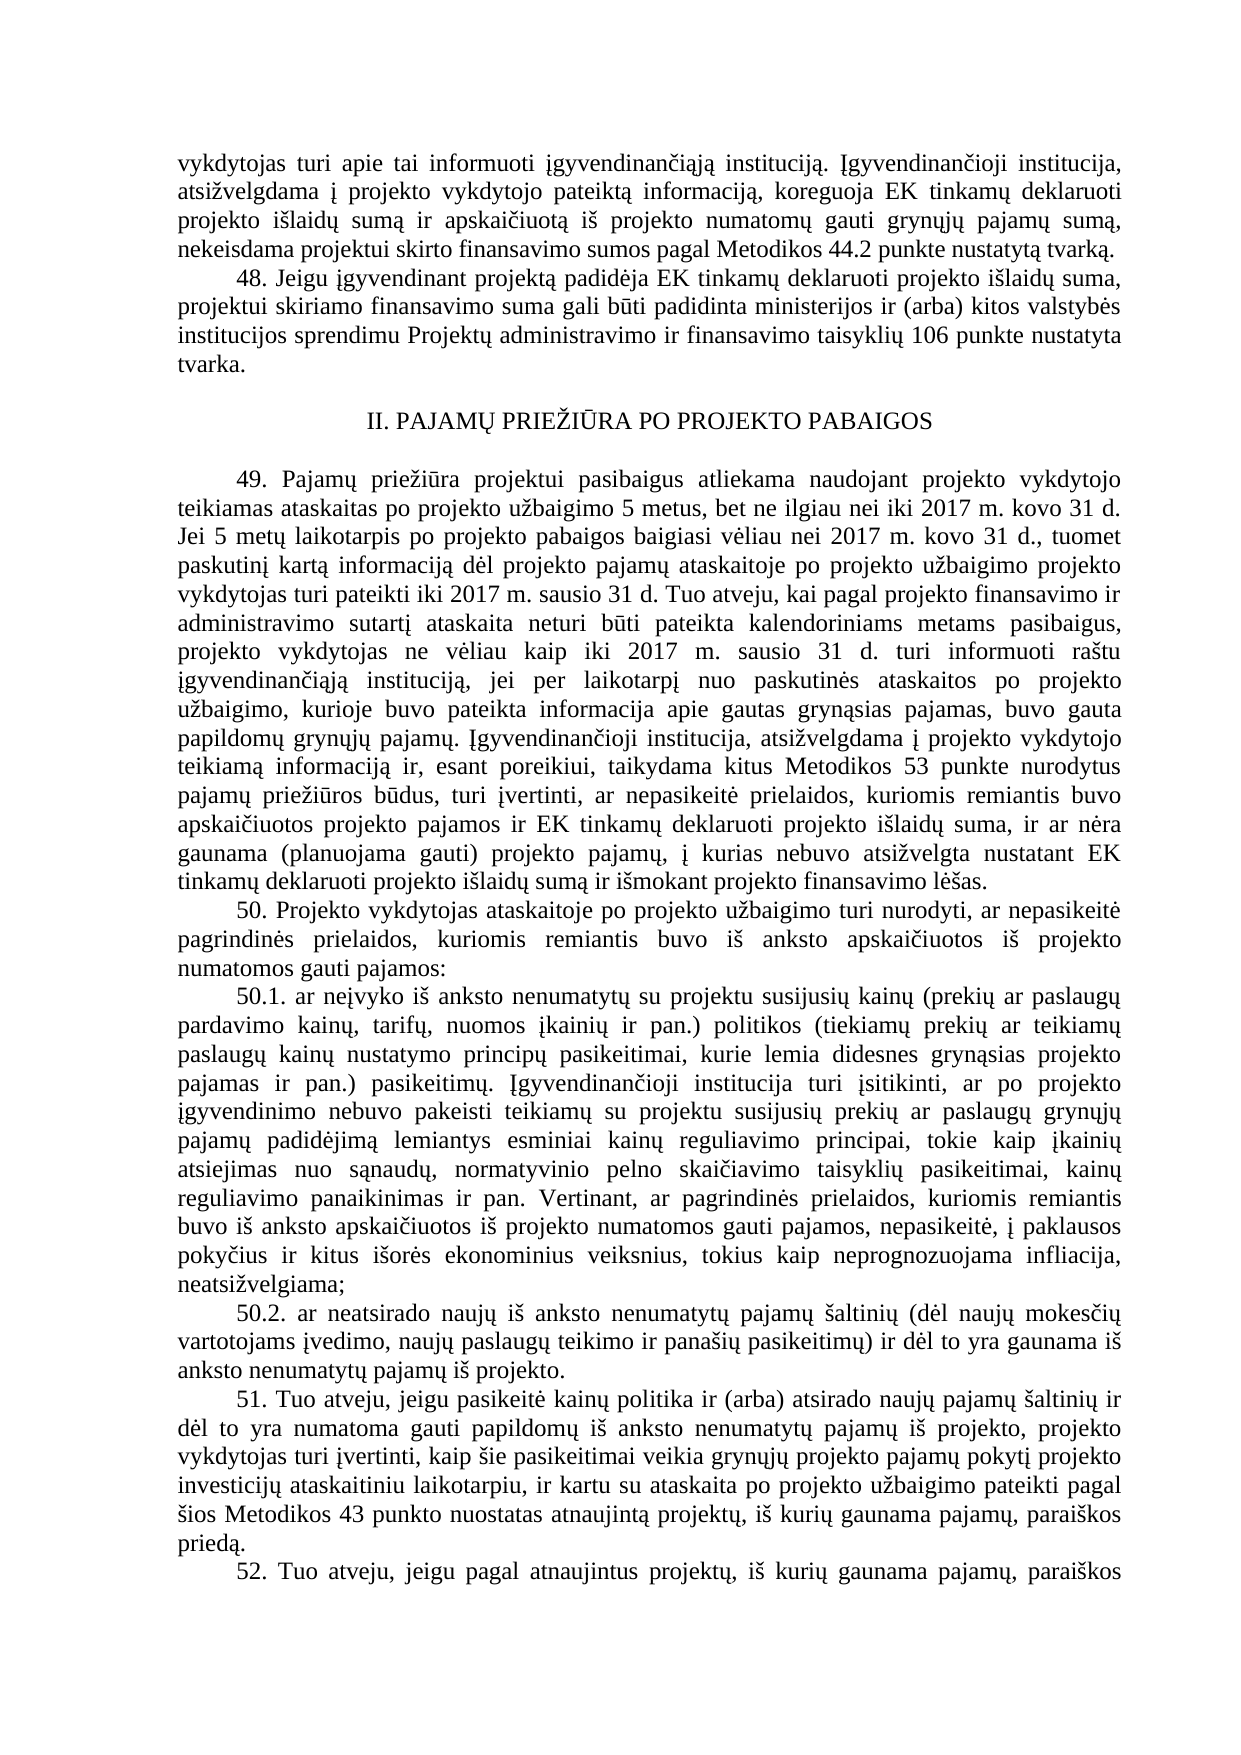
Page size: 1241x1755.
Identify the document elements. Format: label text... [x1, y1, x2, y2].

text 50. Projekto vykdytojas ataskaitoje po projekto užbaigimo turi nurodyti, ar nepasikeitė pagrindinės prielaidos, kuriomis remiantis buvo iš anksto apskaičiuotos iš projekto numatomos gauti pajamos: [177, 895, 1122, 981]
text 48. Jeigu įgyvendinant projektą padidėja EK tinkamų deklaruoti projekto išlaidų suma, projektui skiriamo finansavimo suma gali būti padidinta ministerijos ir (arba) kitos valstybės institucijos sprendimu Projektų administravimo ir finansavimo taisyklių 106 punkte nustatyta tvarka. [177, 263, 1122, 378]
text 51. Tuo atveju, jeigu pasikeitė kainų politika ir (arba) atsirado naujų pajamų šaltinių ir dėl to yra numatoma gauti papildomų iš anksto nenumatytų pajamų iš projekto, projekto vykdytojas turi įvertinti, kaip šie pasikeitimai veikia grynųjų projekto pajamų pokytį projekto investicijų ataskaitiniu laikotarpiu, ir kartu su ataskaita po projekto užbaigimo pateikti pagal šios Metodikos 43 punkto nuostatas atnaujintą projektų, iš kurių gaunama pajamų, paraiškos priedą. [177, 1384, 1122, 1556]
text 50.1. ar neįvyko iš anksto nenumatytų su projektu susijusių kainų (prekių ar paslaugų pardavimo kainų, tarifų, nuomos įkainių ir pan.) politikos (tiekiamų prekių ar teikiamų paslaugų kainų nustatymo principų pasikeitimai, kurie lemia didesnes grynąsias projekto pajamas ir pan.) pasikeitimų. Įgyvendinančioji institucija turi įsitikinti, ar po projekto įgyvendinimo nebuvo pakeisti teikiamų su projektu susijusių prekių ar paslaugų grynųjų pajamų padidėjimą lemiantys esminiai kainų reguliavimo principai, tokie kaip įkainių atsiejimas nuo sąnaudų, normatyvinio pelno skaičiavimo taisyklių pasikeitimai, kainų reguliavimo panaikinimas ir pan. Vertinant, ar pagrindinės prielaidos, kuriomis remiantis buvo iš anksto apskaičiuotos iš projekto numatomos gauti pajamos, nepasikeitė, į paklausos pokyčius ir kitus išorės ekonominius veiksnius, tokius kaip neprognozuojama infliacija, neatsižvelgiama; [177, 981, 1122, 1298]
text 50.2. ar neatsirado naujų iš anksto nenumatytų pajamų šaltinių (dėl naujų mokesčių vartotojams įvedimo, naujų paslaugų teikimo ir panašių pasikeitimų) ir dėl to yra gaunama iš anksto nenumatytų pajamų iš projekto. [177, 1298, 1122, 1384]
text 52. Tuo atveju, jeigu pagal atnaujintus projektų, iš kurių gaunama pajamų, paraiškos [177, 1556, 1122, 1585]
text 49. Pajamų priežiūra projektui pasibaigus atliekama naudojant projekto vykdytojo teikiamas ataskaitas po projekto užbaigimo 5 metus, bet ne ilgiau nei iki 2017 m. kovo 31 d. Jei 5 metų laikotarpis po projekto pabaigos baigiasi vėliau nei 2017 m. kovo 31 d., tuomet paskutinį kartą informaciją dėl projekto pajamų ataskaitoje po projekto užbaigimo projekto vykdytojas turi pateikti iki 2017 m. sausio 31 d. Tuo atveju, kai pagal projekto finansavimo ir administravimo sutartį ataskaita neturi būti pateikta kalendoriniams metams pasibaigus, projekto vykdytojas ne vėliau kaip iki 2017 m. sausio 31 d. turi informuoti raštu įgyvendinančiąją instituciją, jei per laikotarpį nuo paskutinės ataskaitos po projekto užbaigimo, kurioje buvo pateikta informacija apie gautas grynąsias pajamas, buvo gauta papildomų grynųjų pajamų. Įgyvendinančioji institucija, atsižvelgdama į projekto vykdytojo teikiamą informaciją ir, esant poreikiui, taikydama kitus Metodikos 53 punkte nurodytus pajamų priežiūros būdus, turi įvertinti, ar nepasikeitė prielaidos, kuriomis remiantis buvo apskaičiuotos projekto pajamos ir EK tinkamų deklaruoti projekto išlaidų suma, ir ar nėra gaunama (planuojama gauti) projekto pajamų, į kurias nebuvo atsižvelgta nustatant EK tinkamų deklaruoti projekto išlaidų sumą ir išmokant projekto finansavimo lėšas. [177, 464, 1122, 895]
text II. pajamų priežiūra po projekto pabaigos [177, 406, 1122, 435]
text vykdytojas turi apie tai informuoti įgyvendinančiąją instituciją. Įgyvendinančioji institucija, atsižvelgdama į projekto vykdytojo pateiktą informaciją, koreguoja EK tinkamų deklaruoti projekto išlaidų sumą ir apskaičiuotą iš projekto numatomų gauti grynųjų pajamų sumą, nekeisdama projektui skirto finansavimo sumos pagal Metodikos 44.2 punkte nustatytą tvarką. [177, 148, 1122, 263]
